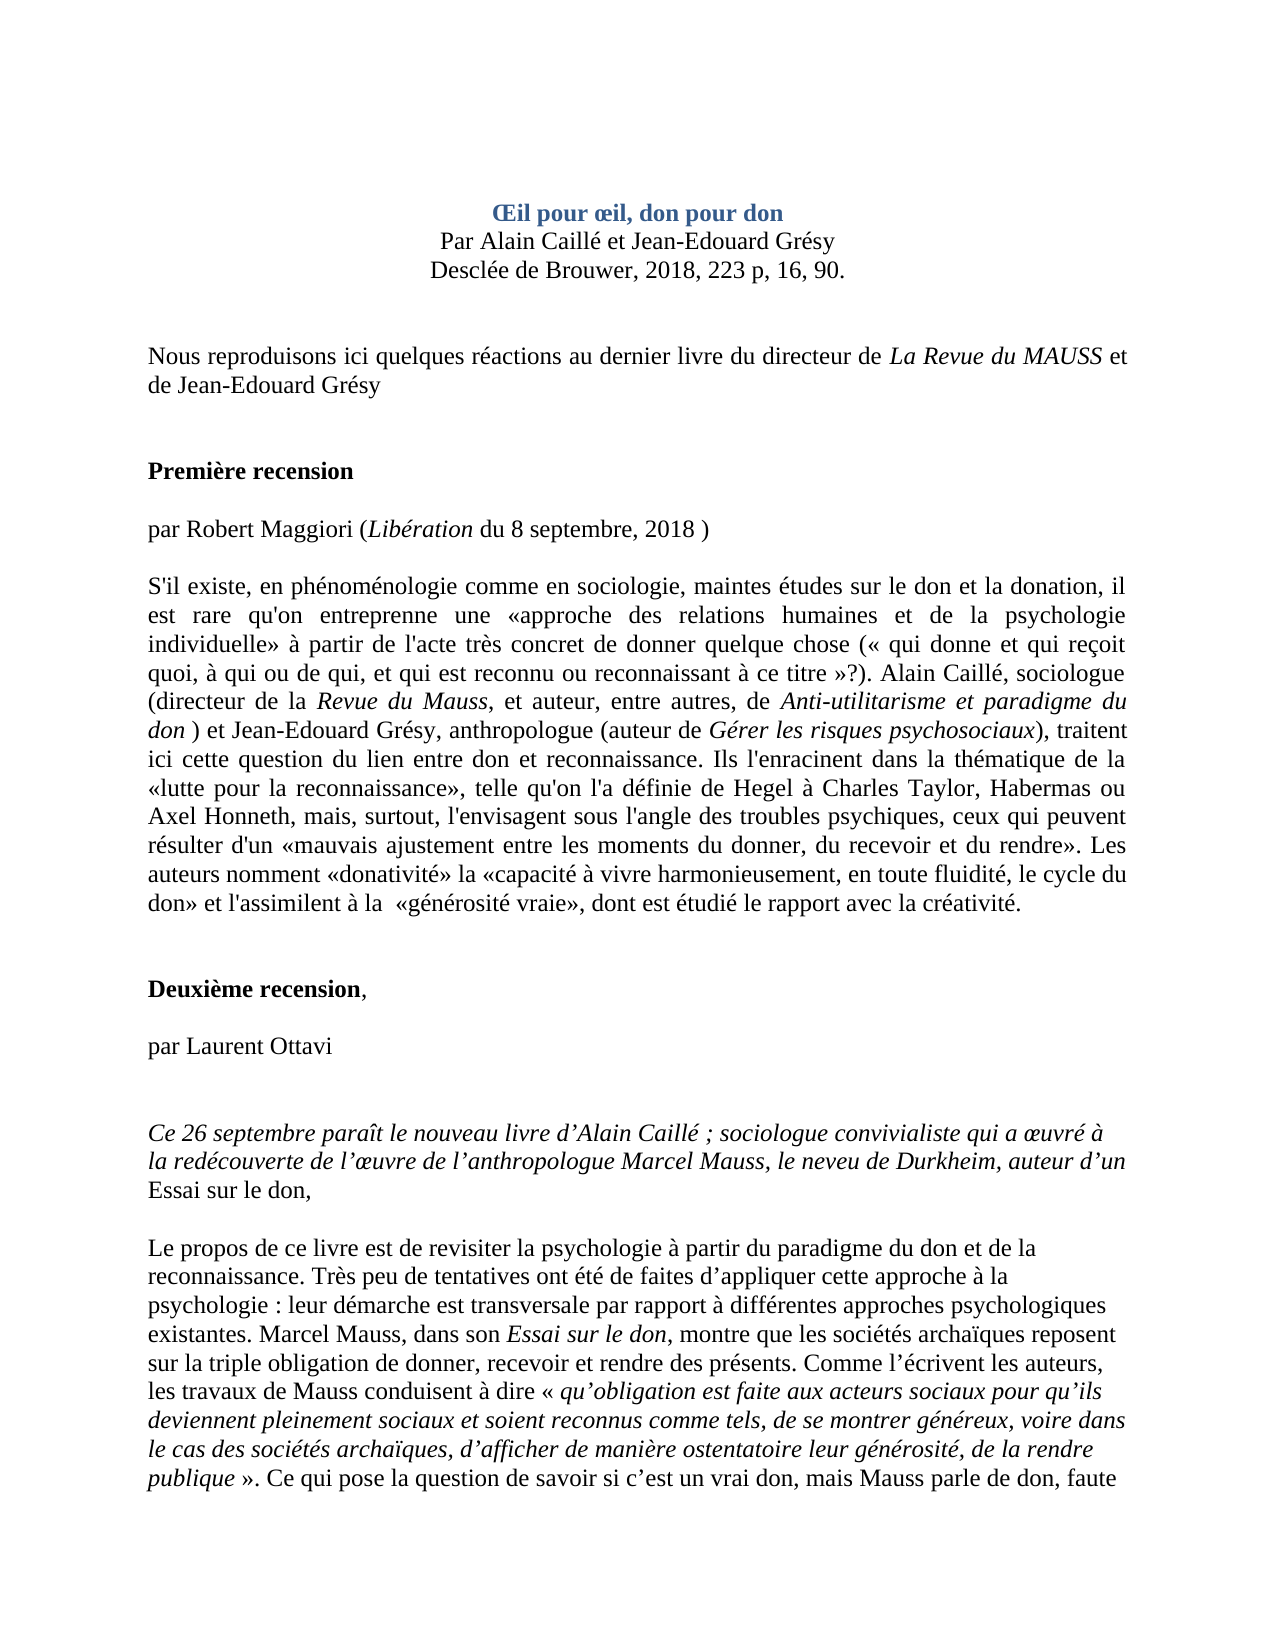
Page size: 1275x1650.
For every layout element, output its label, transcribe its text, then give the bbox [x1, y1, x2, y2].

text Deuxième recension, [148, 974, 1127, 1003]
text Le propos de ce livre est de revisiter la psychologie à partir du paradigme du don et de la reconnaissance. Très peu de tentatives ont été de faites d’appliquer cette approche à la psychologie : leur démarche est transversale par rapport à différentes approches psychologiques existantes. Marcel Mauss, dans son Essai sur le don, montre que les sociétés archaïques reposent sur la triple obligation de donner, recevoir et rendre des présents. Comme l’écrivent les auteurs, les travaux de Mauss conduisent à dire « qu’obligation est faite aux acteurs sociaux pour qu’ils deviennent pleinement sociaux et soient reconnus comme tels, de se montrer généreux, voire dans le cas des sociétés archaïques, d’afficher de manière ostentatoire leur générosité, de la rendre publique ». Ce qui pose la question de savoir si c’est un vrai don, mais Mauss parle de don, faute [148, 1233, 1127, 1491]
text Desclée de Brouwer, 2018, 223 p, 16, 90. [148, 255, 1127, 284]
text par Laurent Ottavi [148, 1031, 1127, 1060]
text par Robert Maggiori (Libération du 8 septembre, 2018 ) [148, 514, 1127, 543]
text Ce 26 septembre paraît le nouveau livre d’Alain Caillé ; sociologue convivialiste qui a œuvré à la redécouverte de l’œuvre de l’anthropologue Marcel Mauss, le neveu de Durkheim, auteur d’un Essai sur le don, [148, 1118, 1127, 1204]
text S'il existe, en phénoménologie comme en sociologie, maintes études sur le don et la donation, il est rare qu'on entreprenne une «approche des relations humaines et de la psychologie individuelle» à partir de l'acte très concret de donner quelque chose (« qui donne et qui reçoit quoi, à qui ou de qui, et qui est reconnu ou reconnaissant à ce titre »?). Alain Caillé, sociologue (directeur de la Revue du Mauss, et auteur, entre autres, de Anti-utilitarisme et paradigme du don ) et Jean-Edouard Grésy, anthropologue (auteur de Gérer les risques psychosociaux), traitent ici cette question du lien entre don et reconnaissance. Ils l'enracinent dans la thématique de la «lutte pour la reconnaissance», telle qu'on l'a définie de Hegel à Charles Taylor, Habermas ou Axel Honneth, mais, surtout, l'envisagent sous l'angle des troubles psychiques, ceux qui peuvent résulter d'un «mauvais ajustement entre les moments du donner, du recevoir et du rendre». Les auteurs nomment «donativité» la «capacité à vivre harmonieusement, en toute fluidité, le cycle du don» et l'assimilent à la «générosité vraie», dont est étudié le rapport avec la créativité. [148, 571, 1127, 916]
text Première recension [148, 456, 1127, 485]
text Par Alain Caillé et Jean-Edouard Grésy [148, 226, 1127, 255]
text Nous reproduisons ici quelques réactions au dernier livre du directeur de La Revue du MAUSS et de Jean-Edouard Grésy [148, 341, 1127, 399]
subtitle Œil pour œil, don pour don [148, 198, 1127, 226]
